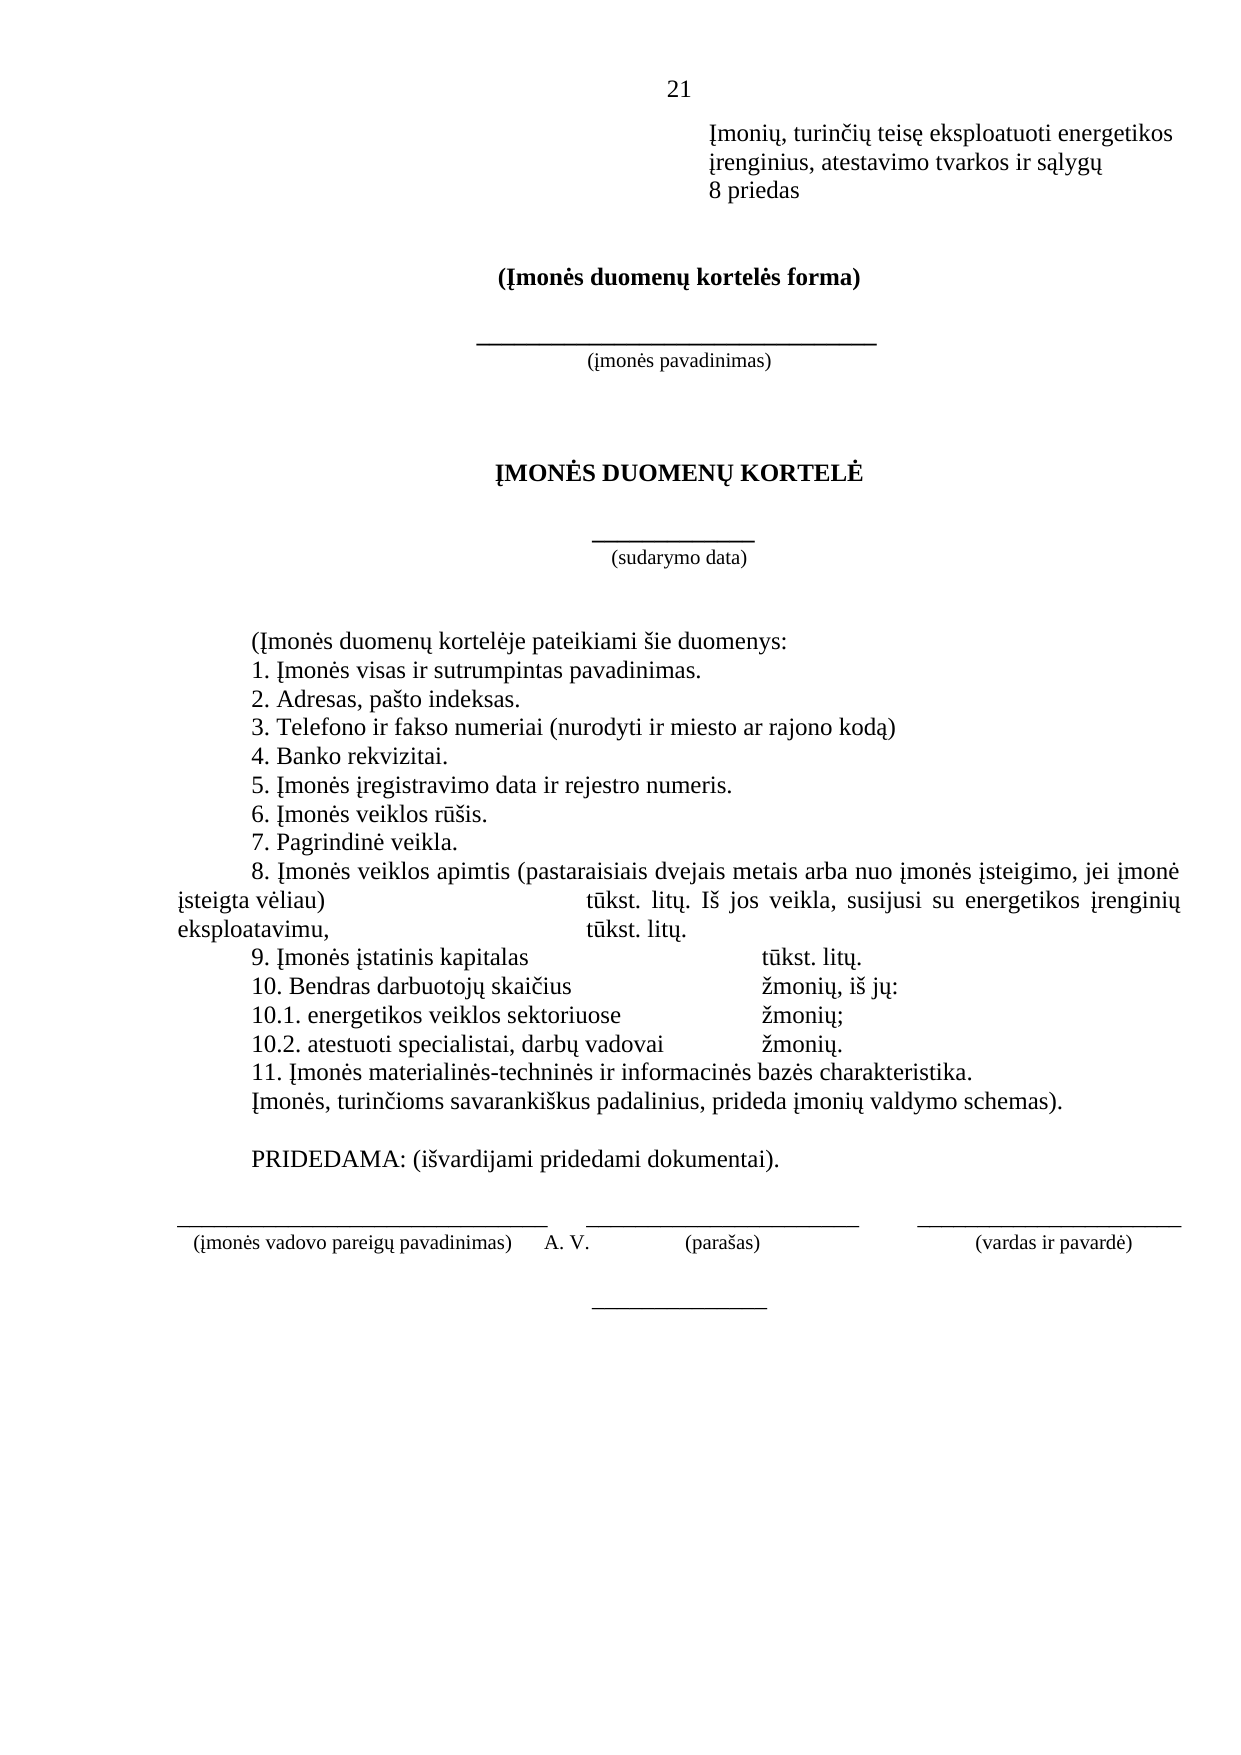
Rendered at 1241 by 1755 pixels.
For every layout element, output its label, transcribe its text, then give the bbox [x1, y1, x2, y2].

text 6. Įmonės veiklos rūšis. [177, 799, 1181, 827]
text 10. Bendras darbuotojų skaičius žmonių, iš jų: [177, 971, 1181, 1000]
text 8. Įmonės veiklos apimtis (pastaraisiais dvejais metais arba nuo įmonės įsteigimo, jei įmonė įsteigta vėliau) tūkst. litų. Iš jos veikla, susijusi su energetikos įrenginių eksploatavimu, tūkst. litų. [177, 856, 1181, 942]
text 3. Telefono ir fakso numeriai (nurodyti ir miesto ar rajono kodą) [177, 712, 1181, 741]
text 8 priedas [177, 176, 1181, 204]
text 2. Adresas, pašto indeksas. [177, 684, 1181, 712]
text (įmonės vadovo pareigų pavadinimas) A. V. (parašas) (vardas ir pavardė) [177, 1230, 1181, 1254]
text (sudarymo data) [177, 545, 1181, 569]
text ĮMONĖS DUOMENŲ KORTELĖ [177, 458, 1181, 487]
text (Įmonės duomenų kortelėje pateikiami šie duomenys: [177, 626, 1181, 655]
text (Įmonės duomenų kortelės forma) [177, 262, 1181, 291]
text 1. Įmonės visas ir sutrumpintas pavadinimas. [177, 655, 1181, 684]
text (įmonės pavadinimas) [177, 348, 1181, 372]
text Įmonių, turinčių teisę eksploatuoti energetikos [709, 118, 1181, 147]
text 11. Įmonės materialinės-techninės ir informacinės bazės charakteristika. [177, 1057, 1181, 1086]
text 5. Įmonės įregistravimo data ir rejestro numeris. [177, 770, 1181, 799]
text 7. Pagrindinė veikla. [177, 827, 1181, 856]
text _____________ [177, 516, 1181, 545]
text 9. Įmonės įstatinis kapitalas tūkst. litų. [177, 942, 1181, 971]
text 4. Banko rekvizitai. [177, 741, 1181, 770]
text Įmonės, turinčioms savarankiškus padalinius, prideda įmonių valdymo schemas). [177, 1086, 1181, 1115]
text 10.2. atestuoti specialistai, darbų vadovai žmonių. [177, 1029, 1181, 1057]
text PRIDEDAMA: (išvardijami pridedami dokumentai). [177, 1144, 1181, 1172]
text ________________________________ [177, 319, 1181, 348]
text ______________ [177, 1283, 1181, 1312]
text 10.1. energetikos veiklos sektoriuose žmonių; [177, 1000, 1181, 1029]
text įrenginius, atestavimo tvarkos ir sąlygų [177, 147, 1181, 176]
